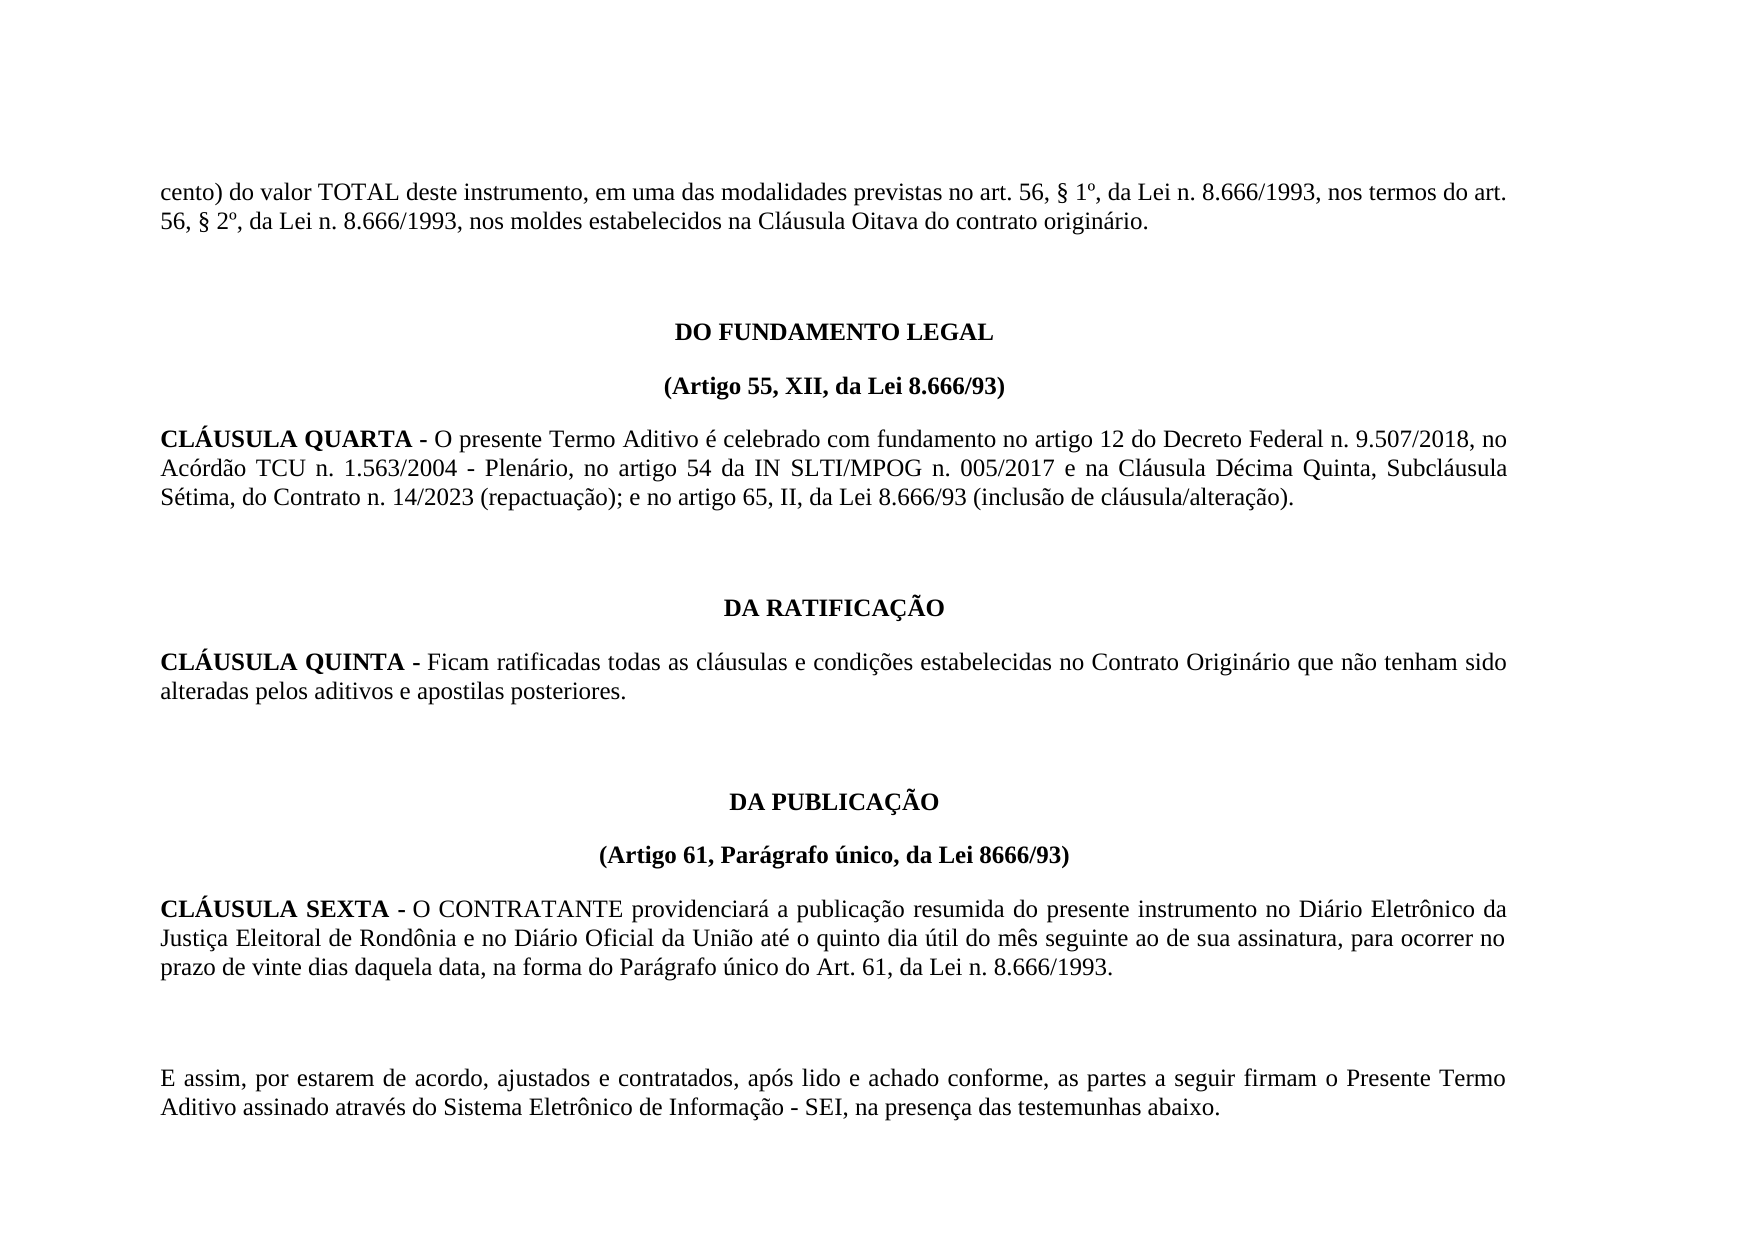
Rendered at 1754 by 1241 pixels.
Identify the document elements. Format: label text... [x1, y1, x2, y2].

text (Artigo 55, XII, da Lei 8.666/93) [160, 371, 1508, 399]
text DO FUNDAMENTO LEGAL [160, 317, 1508, 346]
text E assim, por estarem de acordo, ajustados e contratados, após lido e achado conforme, as partes a seguir firmam o Presente Termo Aditivo assinado através do Sistema Eletrônico de Informação - SEI, na presença das testemunhas abaixo. [160, 1063, 1508, 1121]
text cento) do valor TOTAL deste instrumento, em uma das modalidades previstas no art. 56, § 1º, da Lei n. 8.666/1993, nos termos do art. 56, § 2º, da Lei n. 8.666/1993, nos moldes estabelecidos na Cláusula Oitava do contrato originário. [160, 177, 1508, 235]
text CLÁUSULA QUINTA - Ficam ratificadas todas as cláusulas e condições estabelecidas no Contrato Originário que não tenham sido alteradas pelos aditivos e apostilas posteriores. [160, 647, 1508, 704]
text (Artigo 61, Parágrafo único, da Lei 8666/93) [160, 841, 1508, 869]
text DA PUBLICAÇÃO [160, 787, 1508, 816]
text DA RATIFICAÇÃO [160, 593, 1508, 622]
text CLÁUSULA SEXTA - O CONTRATANTE providenciará a publicação resumida do presente instrumento no Diário Eletrônico da Justiça Eleitoral de Rondônia e no Diário Oficial da União até o quinto dia útil do mês seguinte ao de sua assinatura, para ocorrer no prazo de vinte dias daquela data, na forma do Parágrafo único do Art. 61, da Lei n. 8.666/1993. [160, 894, 1508, 981]
text CLÁUSULA QUARTA - O presente Termo Aditivo é celebrado com fundamento no artigo 12 do Decreto Federal n. 9.507/2018, no Acórdão TCU n. 1.563/2004 - Plenário, no artigo 54 da IN SLTI/MPOG n. 005/2017 e na Cláusula Décima Quinta, Subcláusula Sétima, do Contrato n. 14/2023 (repactuação); e no artigo 65, II, da Lei 8.666/93 (inclusão de cláusula/alteração). [160, 424, 1508, 511]
